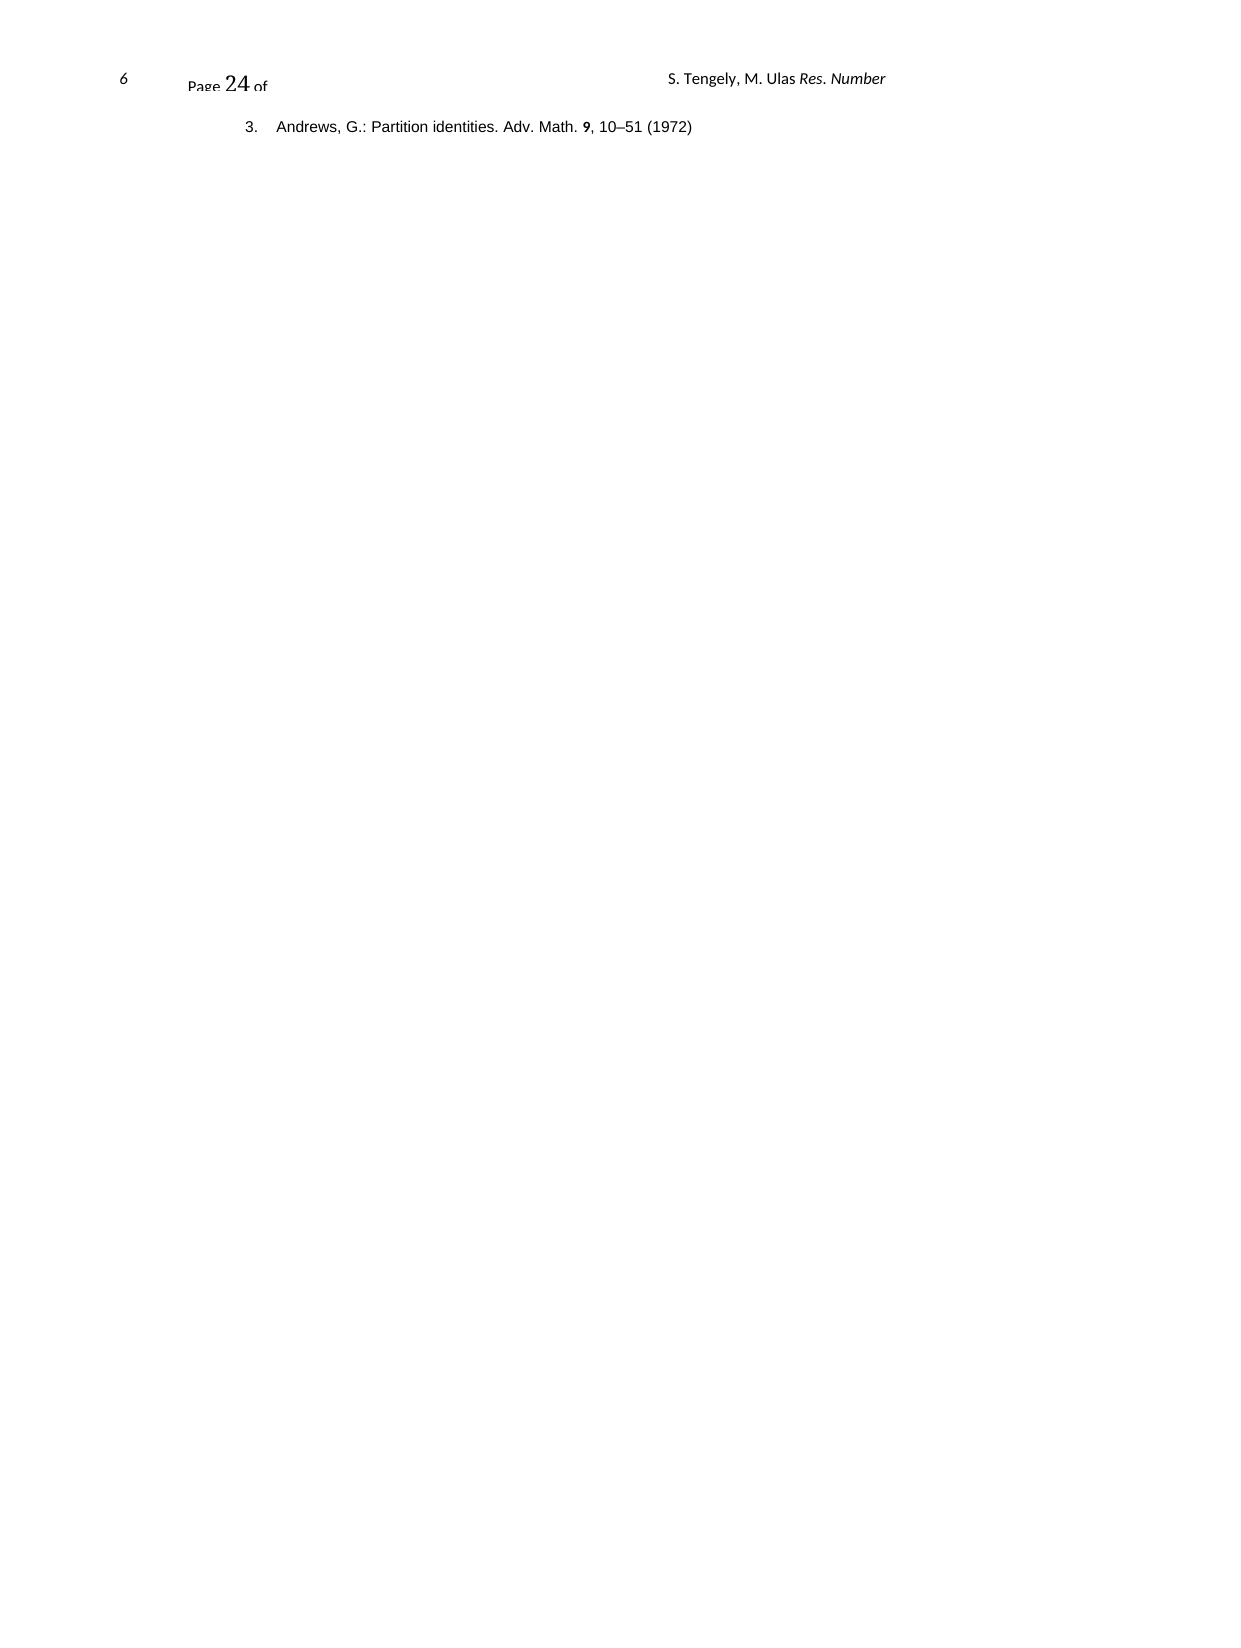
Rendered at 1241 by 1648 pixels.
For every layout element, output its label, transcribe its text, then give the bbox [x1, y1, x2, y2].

list Andrews, G.: Partition identities. Adv. Math. 9, 10–51 (1972) [245, 117, 1134, 136]
